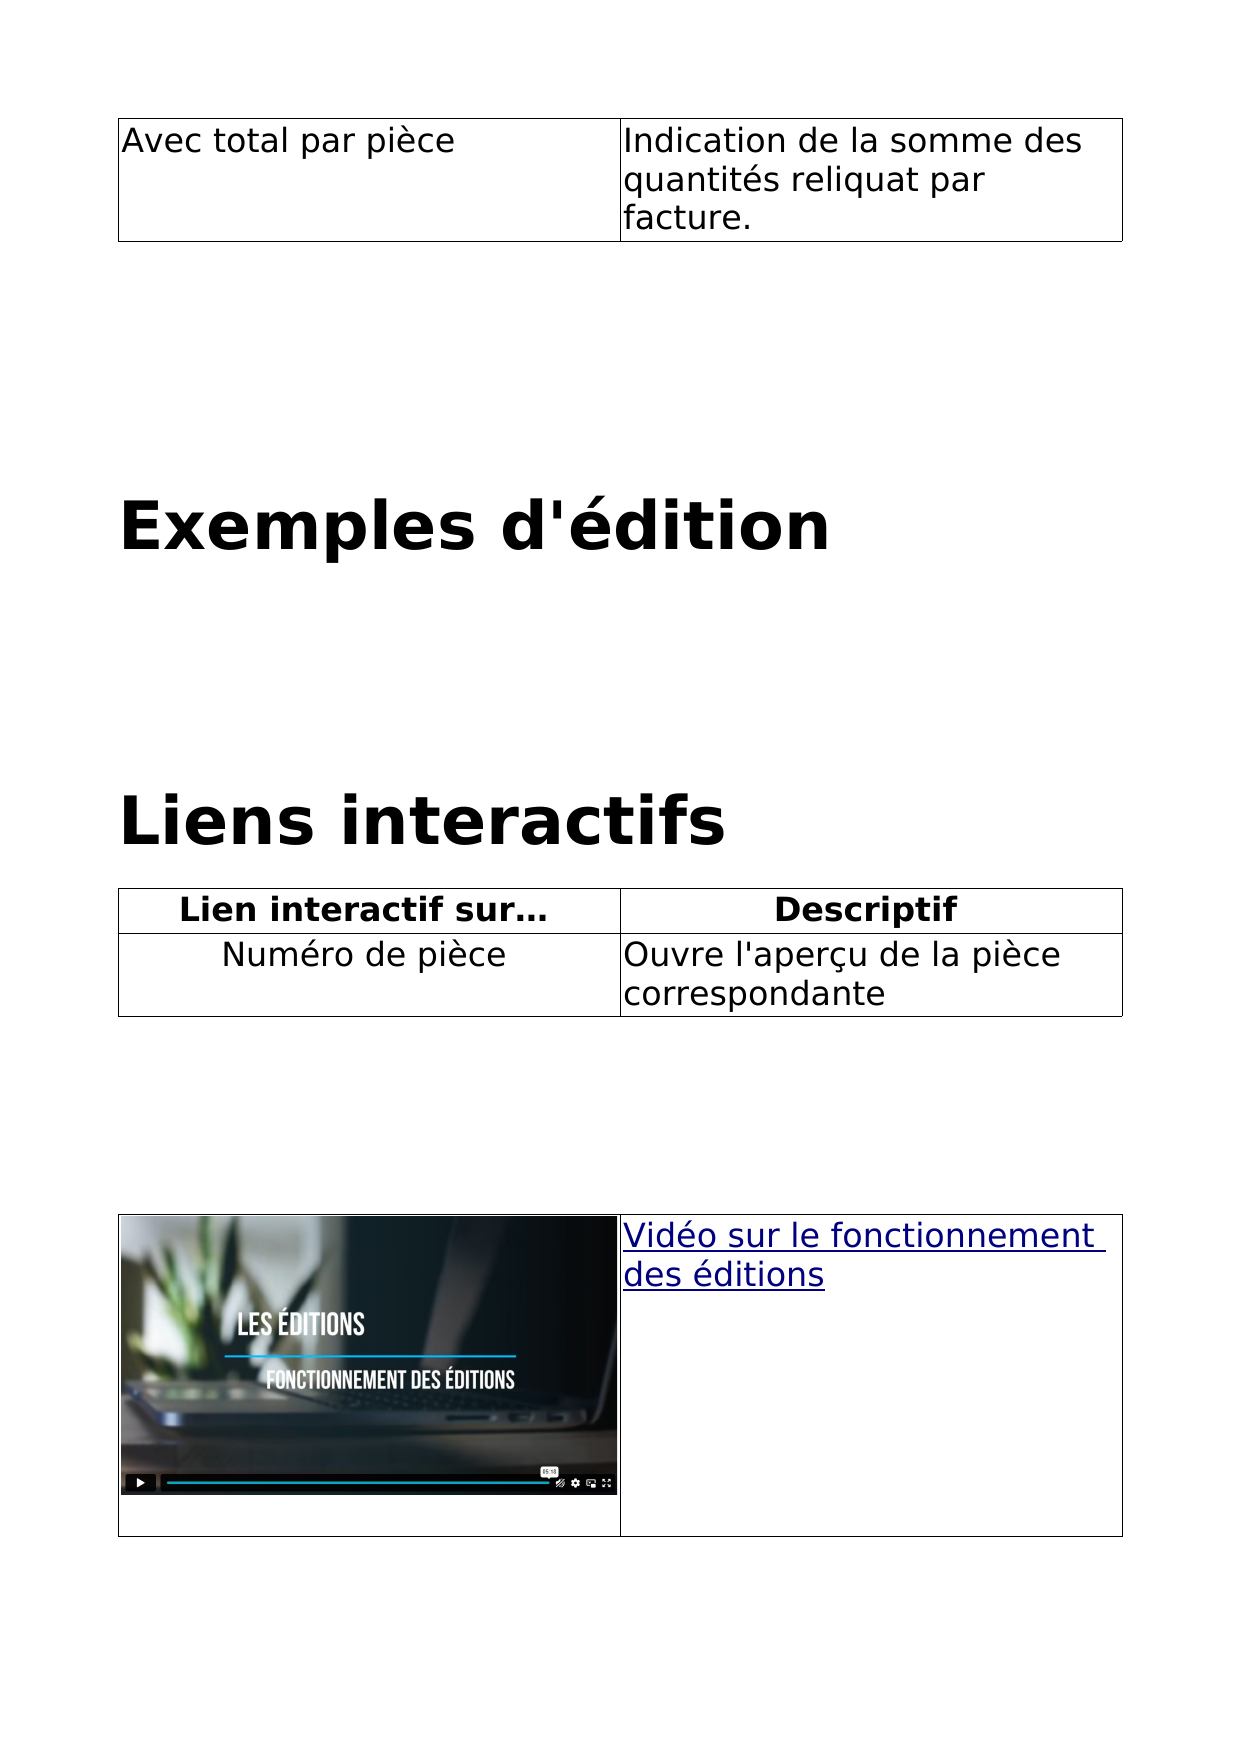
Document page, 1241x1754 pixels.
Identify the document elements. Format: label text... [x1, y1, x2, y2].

table_cell Indication de la somme des quantités reliquat par facture. [621, 119, 1122, 241]
subtitle Liens interactifs [118, 783, 1122, 860]
picture [121, 1216, 618, 1495]
table_header [119, 1215, 620, 1536]
table_cell Avec total par pièce [119, 119, 620, 241]
table_header Descriptif [621, 889, 1122, 932]
table_cell Numéro de pièce [119, 934, 620, 1016]
table_header Vidéo sur le fonctionnement des éditions [621, 1215, 1122, 1536]
subtitle Exemples d'édition [118, 487, 1122, 565]
table_cell Ouvre l'aperçu de la pièce correspondante [621, 934, 1122, 1016]
table_header Lien interactif sur… [119, 889, 620, 932]
